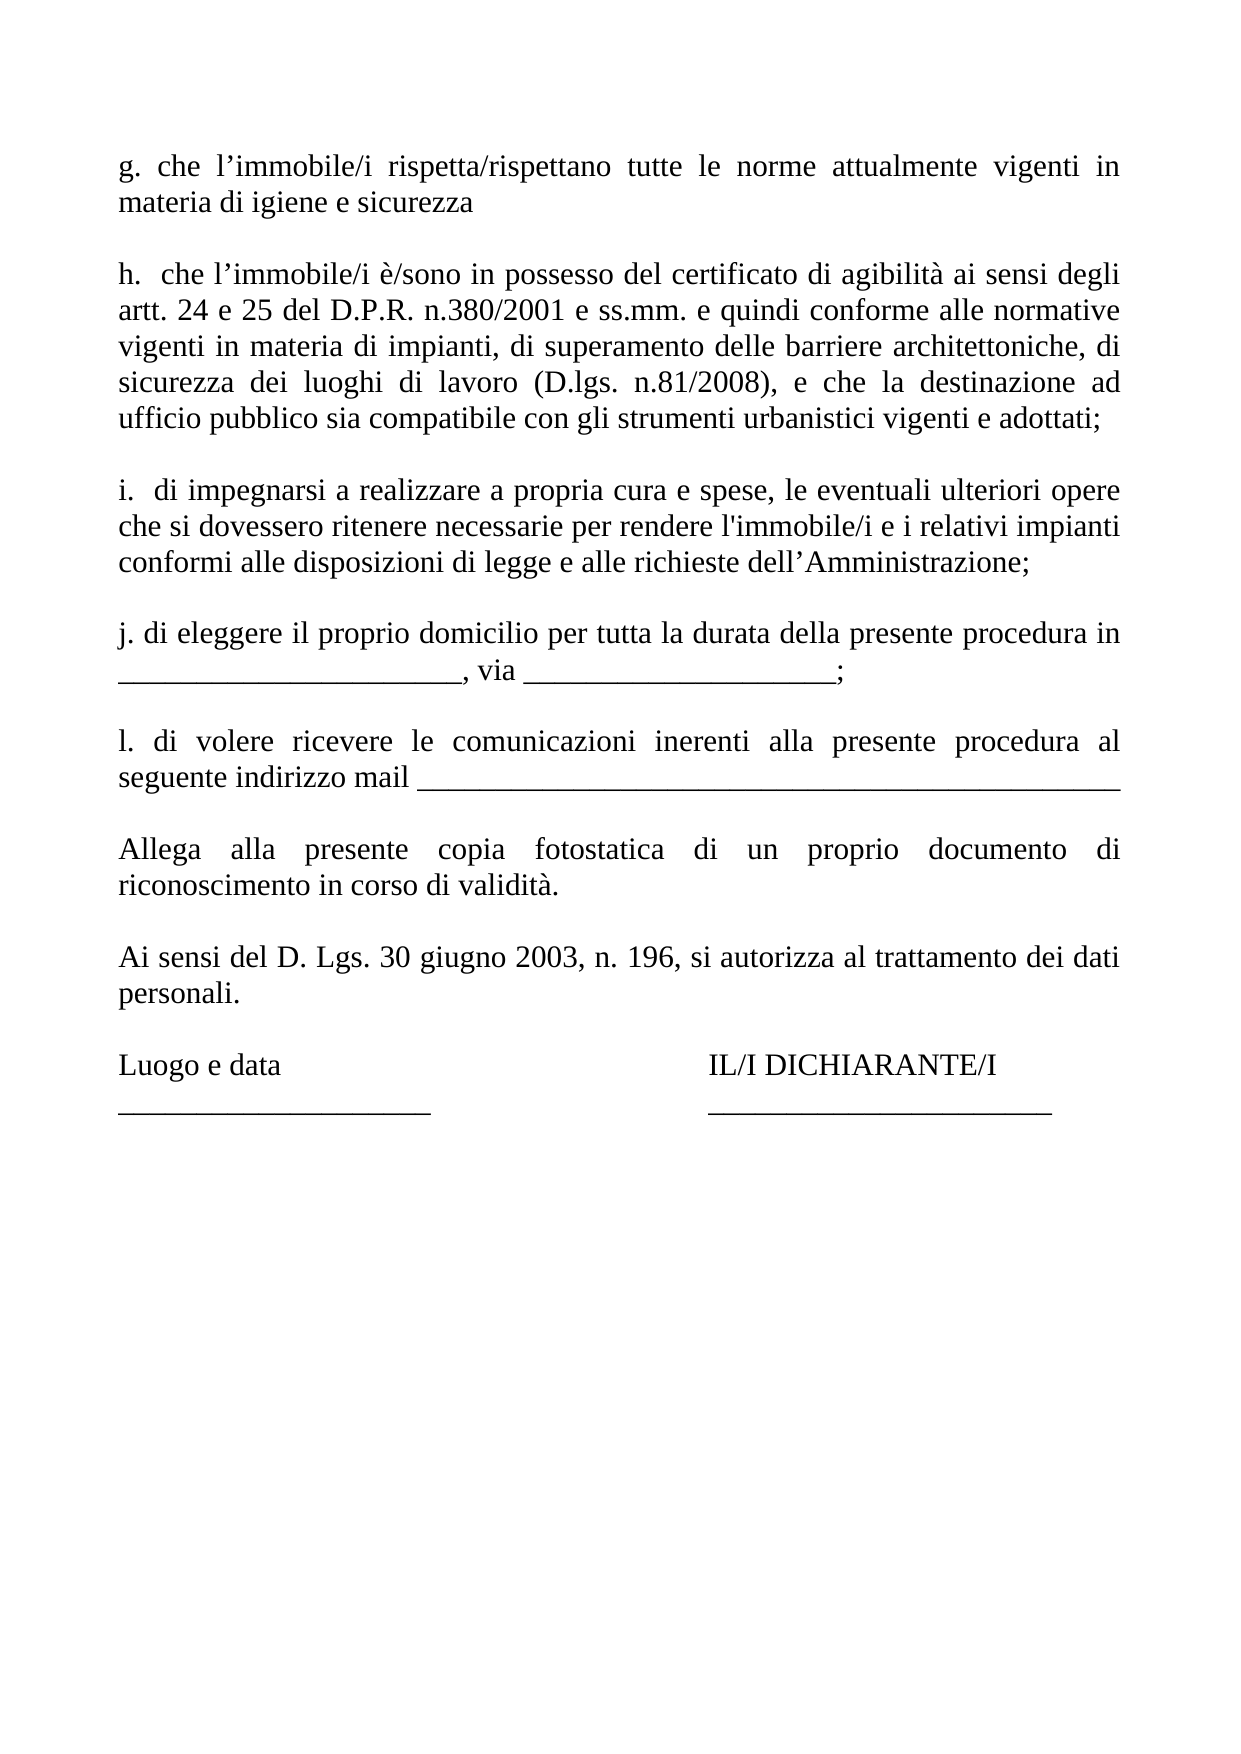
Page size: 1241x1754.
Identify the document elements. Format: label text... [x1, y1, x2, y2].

text Ai sensi del D. Lgs. 30 giugno 2003, n. 196, si autorizza al trattamento dei dati personali. [118, 938, 1122, 1010]
text i. di impegnarsi a realizzare a propria cura e spese, le eventuali ulteriori opere che si dovessero ritenere necessarie per rendere l'immobile/i e i relativi impianti conformi alle disposizioni di legge e alle richieste dell’Amministrazione; [118, 471, 1122, 579]
text j. di eleggere il proprio domicilio per tutta la durata della presente procedura in ______________________, via ____________________; [118, 615, 1122, 687]
text h. che l’immobile/i è/sono in possesso del certificato di agibilità ai sensi degli artt. 24 e 25 del D.P.R. n.380/2001 e ss.mm. e quindi conforme alle normative vigenti in materia di impianti, di superamento delle barriere architettoniche, di sicurezza dei luoghi di lavoro (D.lgs. n.81/2008), e che la destinazione ad ufficio pubblico sia compatibile con gli strumenti urbanistici vigenti e adottati; [118, 255, 1122, 435]
text Allega alla presente copia fotostatica di un proprio documento di riconoscimento in corso di validità. [118, 830, 1122, 902]
text l. di volere ricevere le comunicazioni inerenti alla presente procedura al seguente indirizzo mail _____________________________________________ [118, 723, 1122, 794]
text g. che l’immobile/i rispetta/rispettano tutte le norme attualmente vigenti in materia di igiene e sicurezza [118, 148, 1122, 219]
text Luogo e data IL/I DICHIARANTE/I [118, 1046, 1122, 1082]
text ____________________ ______________________ [118, 1082, 1122, 1118]
